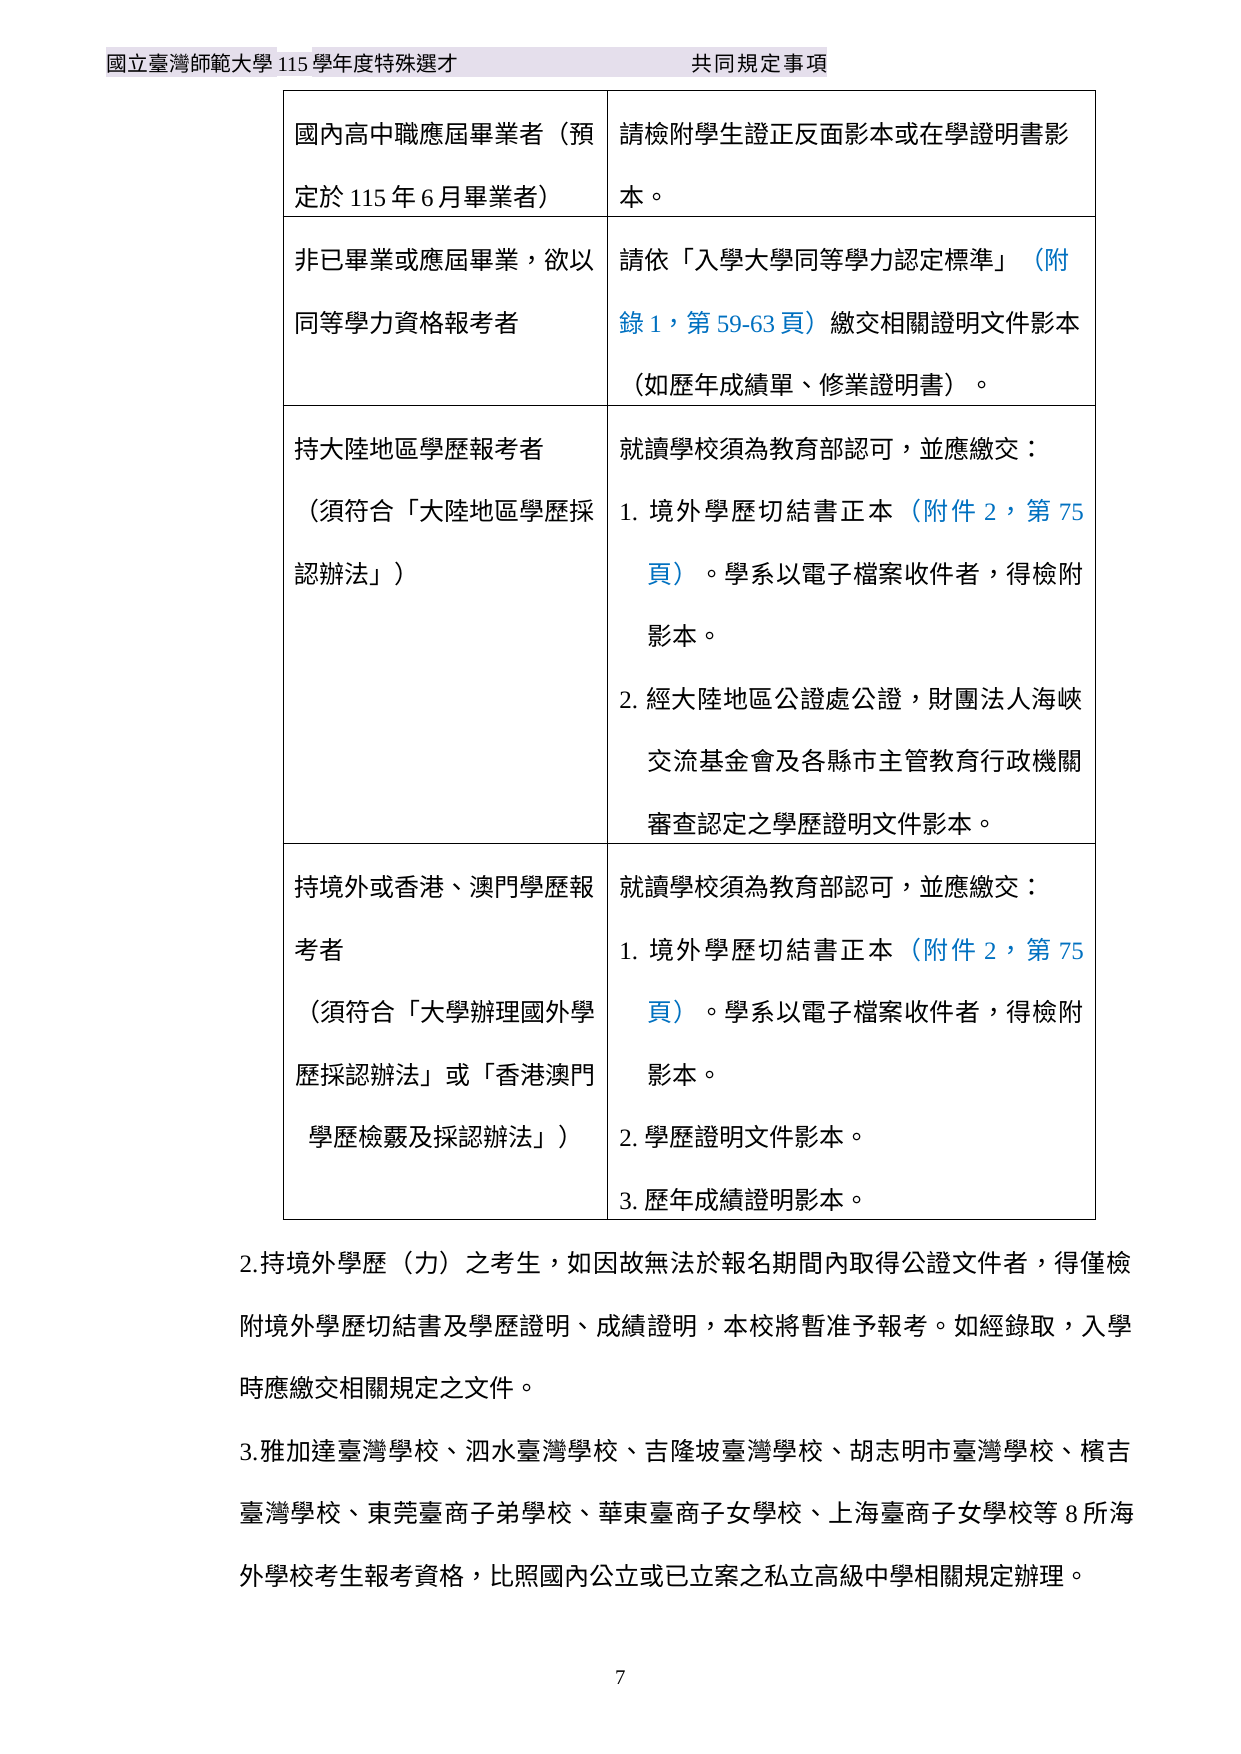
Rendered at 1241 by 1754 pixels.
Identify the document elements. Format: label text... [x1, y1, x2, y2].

table_cell 請檢附學生證正反面影本或在學證明書影本。 [608, 91, 1095, 216]
table_cell 持境外或香港、澳門學歷報考者 （須符合「大學辦理國外學歷採認辦法」或「香港澳門學歷檢覈及採認辦法」） [284, 844, 607, 1219]
table_cell 國內高中職應屆畢業者（預定於115年6月畢業者） [284, 91, 607, 216]
list 持境外學歷（力）之考生，如因故無法於報名期間內取得公證文件者，得僅檢附境外學歷切結書及學歷證明、成績證明，本校將暫准予報考。如經錄取，入學時應繳交相關規定之文件。 [239, 1220, 1134, 1408]
table_cell 持大陸地區學歷報考者 （須符合「大陸地區學歷採認辦法」） [284, 406, 607, 843]
table_cell 請依「入學大學同等學力認定標準」（附錄1，第59-63頁）繳交相關證明文件影本（如歷年成績單、修業證明書）。 [608, 217, 1095, 405]
table_cell 就讀學校須為教育部認可，並應繳交： 1. 境外學歷切結書正本（附件2，第75頁）。學系以電子檔案收件者，得檢附影本。 2. 學歷證明文件影本。 3. 歷年成績證明影本。 [608, 844, 1095, 1219]
table_cell 就讀學校須為教育部認可，並應繳交： 1. 境外學歷切結書正本（附件2，第75頁）。學系以電子檔案收件者，得檢附影本。 2. 經大陸地區公證處公證，財團法人海峽交流基金會及各縣市主管教育行政機關審查認定之學歷證明文件影本。 [608, 406, 1095, 843]
list 雅加達臺灣學校、泗水臺灣學校、吉隆坡臺灣學校、胡志明市臺灣學校、檳吉臺灣學校、東莞臺商子弟學校、華東臺商子女學校、上海臺商子女學校等8所海外學校考生報考資格，比照國內公立或已立案之私立高級中學相關規定辦理。 [239, 1408, 1134, 1595]
table_cell 非已畢業或應屆畢業，欲以同等學力資格報考者 [284, 217, 607, 405]
